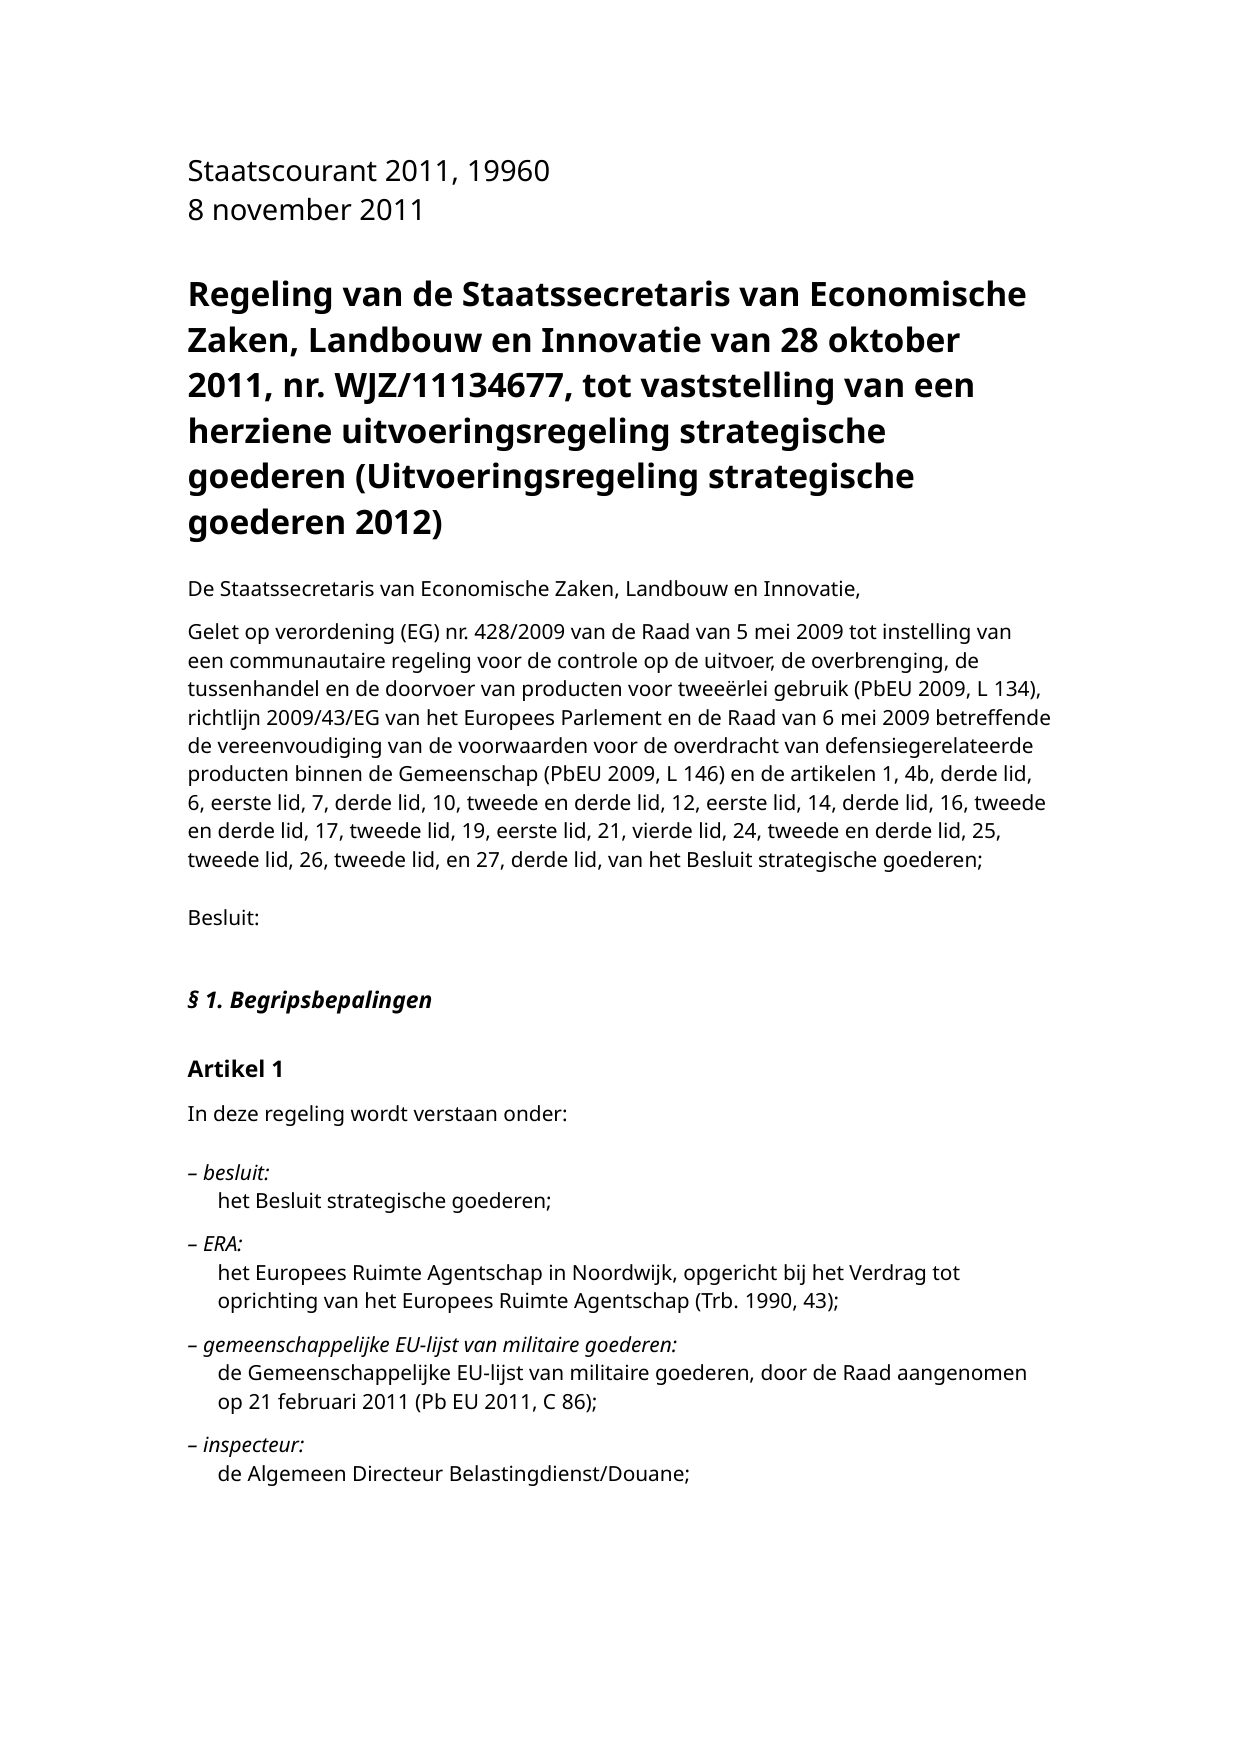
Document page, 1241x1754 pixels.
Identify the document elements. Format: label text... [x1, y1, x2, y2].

text de Algemeen Directeur Belastingdienst/Douane; [217, 1459, 1053, 1487]
text Staatscourant 2011, 19960 [187, 150, 1053, 190]
subtitle § 1. Begripsbepalingen [187, 984, 1053, 1016]
subtitle Regeling van de Staatssecretaris van Economische Zaken, Landbouw en Innovatie van 28 oktober 2011, nr. WJZ/11134677, tot vaststelling van een herziene uitvoeringsregeling strategische goederen (Uitvoeringsregeling strategische goederen 2012) [187, 271, 1053, 544]
text 8 november 2011 [187, 190, 1053, 229]
text Besluit: [187, 903, 1053, 932]
text – inspecteur: [187, 1430, 1053, 1459]
text In deze regeling wordt verstaan onder: [187, 1099, 1053, 1128]
text – ERA: [187, 1229, 1053, 1258]
text Gelet op verordening (EG) nr. 428/2009 van de Raad van 5 mei 2009 tot instelling van een communautaire regeling voor de controle op de uitvoer, de overbrenging, de tussenhandel en de doorvoer van producten voor tweeërlei gebruik (PbEU 2009, L 134), richtlijn 2009/43/EG van het Europees Parlement en de Raad van 6 mei 2009 betreffende de vereenvoudiging van de voorwaarden voor de overdracht van defensiegerelateerde producten binnen de Gemeenschap (PbEU 2009, L 146) en de artikelen 1, 4b, derde lid, 6, eerste lid, 7, derde lid, 10, tweede en derde lid, 12, eerste lid, 14, derde lid, 16, tweede en derde lid, 17, tweede lid, 19, eerste lid, 21, vierde lid, 24, tweede en derde lid, 25, tweede lid, 26, tweede lid, en 27, derde lid, van het Besluit strategische goederen; [187, 617, 1053, 873]
text het Besluit strategische goederen; [217, 1186, 1053, 1214]
subtitle Artikel 1 [187, 1053, 1053, 1084]
text – besluit: [187, 1158, 1053, 1186]
text de Gemeenschappelijke EU-lijst van militaire goederen, door de Raad aangenomen op 21 februari 2011 (Pb EU 2011, C 86); [217, 1358, 1053, 1415]
text het Europees Ruimte Agentschap in Noordwijk, opgericht bij het Verdrag tot oprichting van het Europees Ruimte Agentschap (Trb. 1990, 43); [217, 1258, 1053, 1315]
text – gemeenschappelijke EU-lijst van militaire goederen: [187, 1330, 1053, 1358]
text De Staatssecretaris van Economische Zaken, Landbouw en Innovatie, [187, 574, 1053, 602]
